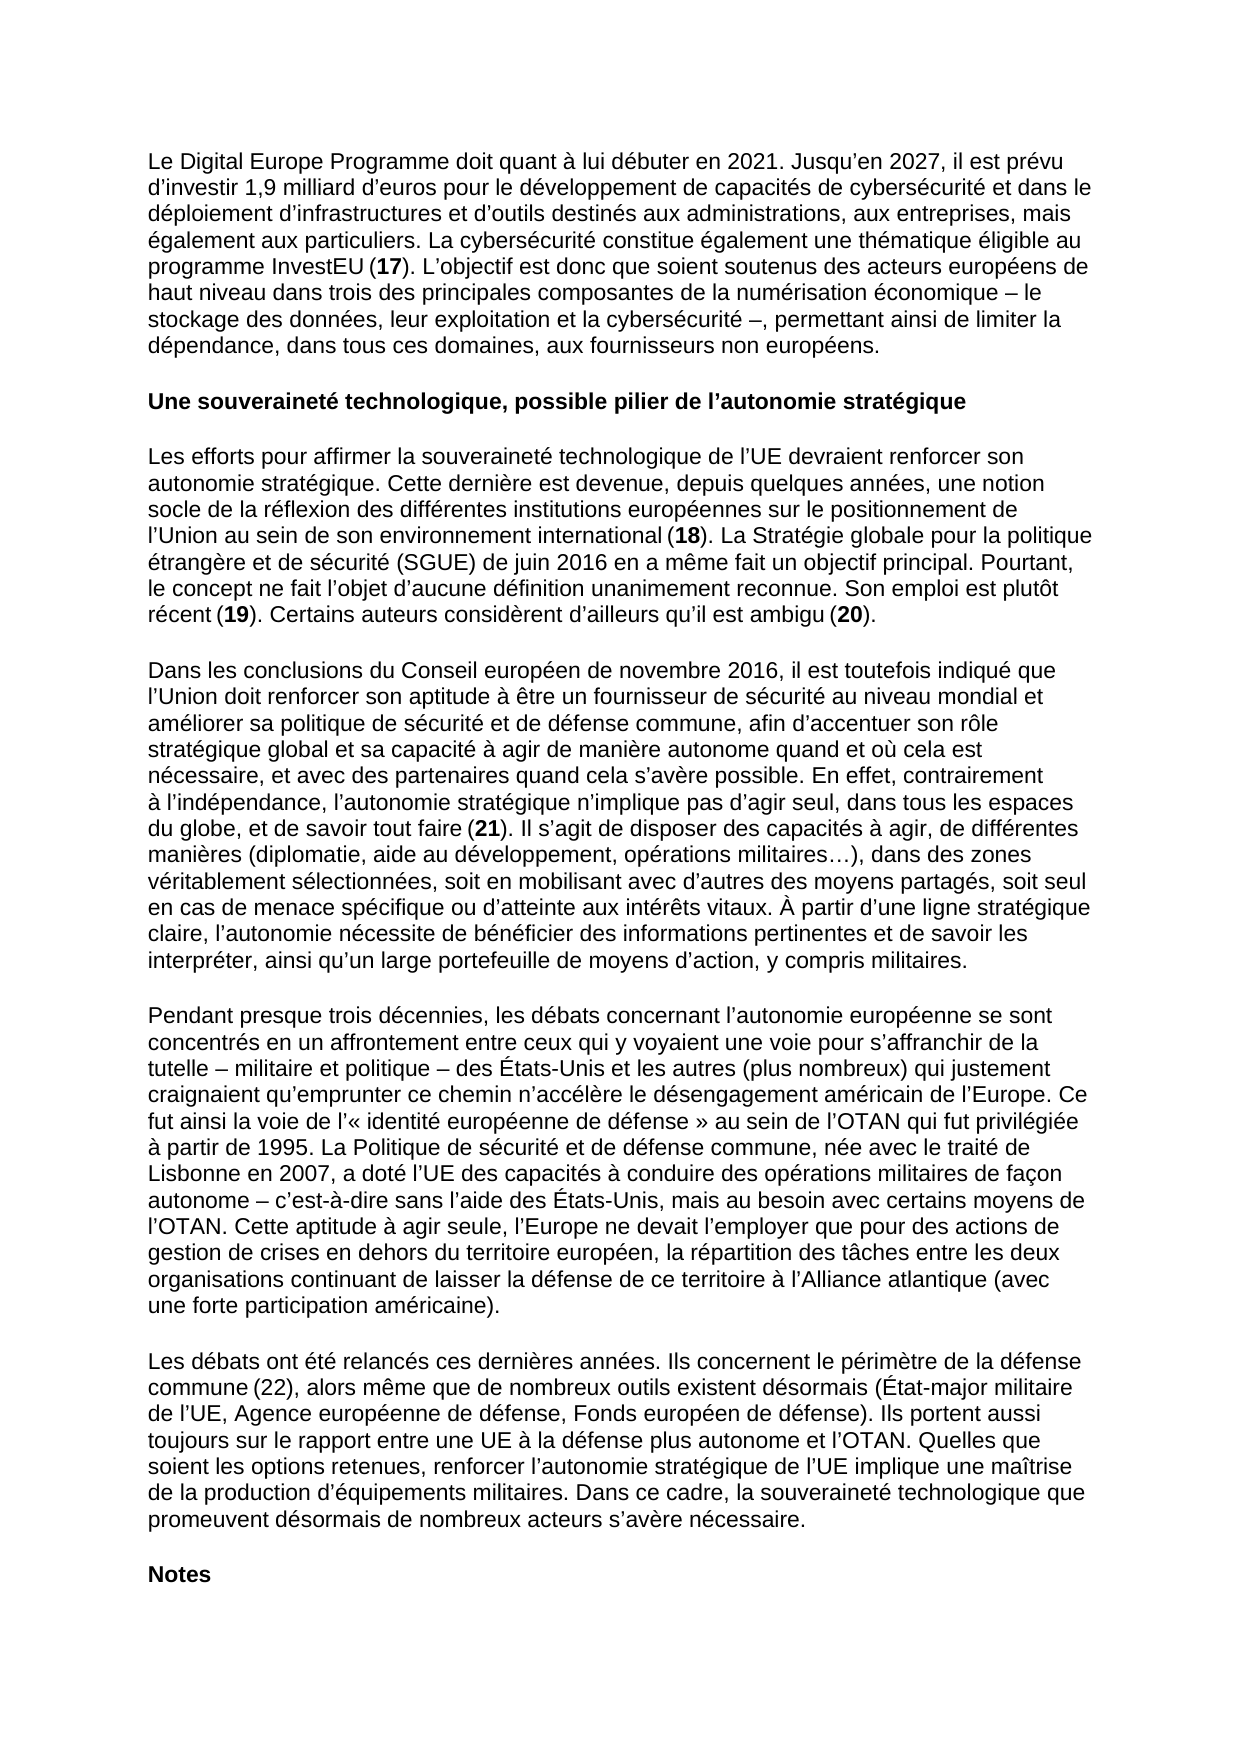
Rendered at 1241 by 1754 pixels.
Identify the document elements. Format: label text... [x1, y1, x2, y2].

text Dans les conclusions du Conseil européen de novembre 2016, il est toutefois indiqué que l’Union doit renforcer son aptitude à être un fournisseur de sécurité au niveau mondial et améliorer sa politique de sécurité et de défense commune, afin d’accentuer son rôle stratégique global et sa capacité à agir de manière autonome quand et où cela est nécessaire, et avec des partenaires quand cela s’avère possible. En effet, contrairement à l’indépendance, l’autonomie stratégique n’implique pas d’agir seul, dans tous les espaces du globe, et de savoir tout faire (21). Il s’agit de disposer des capacités à agir, de différentes manières (diplomatie, aide au développement, opérations militaires…), dans des zones véritablement sélectionnées, soit en mobilisant avec d’autres des moyens partagés, soit seul en cas de menace spécifique ou d’atteinte aux intérêts vitaux. À partir d’une ligne stratégique claire, l’autonomie nécessite de bénéficier des informations pertinentes et de savoir les interpréter, ainsi qu’un large portefeuille de moyens d’action, y compris militaires. [148, 657, 1093, 973]
text Pendant presque trois décennies, les débats concernant l’autonomie européenne se sont concentrés en un affrontement entre ceux qui y voyaient une voie pour s’affranchir de la tutelle – militaire et politique – des États-Unis et les autres (plus nombreux) qui justement craignaient qu’emprunter ce chemin n’accélère le désengagement américain de l’Europe. Ce fut ainsi la voie de l’« identité européenne de défense » au sein de l’OTAN qui fut privilégiée à partir de 1995. La Politique de sécurité et de défense commune, née avec le traité de Lisbonne en 2007, a doté l’UE des capacités à conduire des opérations militaires de façon autonome – c’est-à-dire sans l’aide des États-Unis, mais au besoin avec certains moyens de l’OTAN. Cette aptitude à agir seule, l’Europe ne devait l’employer que pour des actions de gestion de crises en dehors du territoire européen, la répartition des tâches entre les deux organisations continuant de laisser la défense de ce territoire à l’Alliance atlantique (avec une forte participation américaine). [148, 1002, 1093, 1318]
text Notes [148, 1561, 1093, 1588]
text Le Digital Europe Programme doit quant à lui débuter en 2021. Jusqu’en 2027, il est prévu d’investir 1,9 milliard d’euros pour le développement de capacités de cybersécurité et dans le déploiement d’infrastructures et d’outils destinés aux administrations, aux entreprises, mais également aux particuliers. La cybersécurité constitue également une thématique éligible au programme InvestEU (17). L’objectif est donc que soient soutenus des acteurs européens de haut niveau dans trois des principales composantes de la numérisation économique – le stockage des données, leur exploitation et la cybersécurité –, permettant ainsi de limiter la dépendance, dans tous ces domaines, aux fournisseurs non européens. [148, 148, 1093, 358]
text Les efforts pour affirmer la souveraineté technologique de l’UE devraient renforcer son autonomie stratégique. Cette dernière est devenue, depuis quelques années, une notion socle de la réflexion des différentes institutions européennes sur le positionnement de l’Union au sein de son environnement international (18). La Stratégie globale pour la politique étrangère et de sécurité (SGUE) de juin 2016 en a même fait un objectif principal. Pourtant, le concept ne fait l’objet d’aucune définition unanimement reconnue. Son emploi est plutôt récent (19). Certains auteurs considèrent d’ailleurs qu’il est ambigu (20). [148, 443, 1093, 628]
text Une souveraineté technologique, possible pilier de l’autonomie stratégique [148, 388, 1093, 414]
text Les débats ont été relancés ces dernières années. Ils concernent le périmètre de la défense commune (22), alors même que de nombreux outils existent désormais (État-major militaire de l’UE, Agence européenne de défense, Fonds européen de défense). Ils portent aussi toujours sur le rapport entre une UE à la défense plus autonome et l’OTAN. Quelles que soient les options retenues, renforcer l’autonomie stratégique de l’UE implique une maîtrise de la production d’équipements militaires. Dans ce cadre, la souveraineté technologique que promeuvent désormais de nombreux acteurs s’avère nécessaire. [148, 1348, 1093, 1532]
